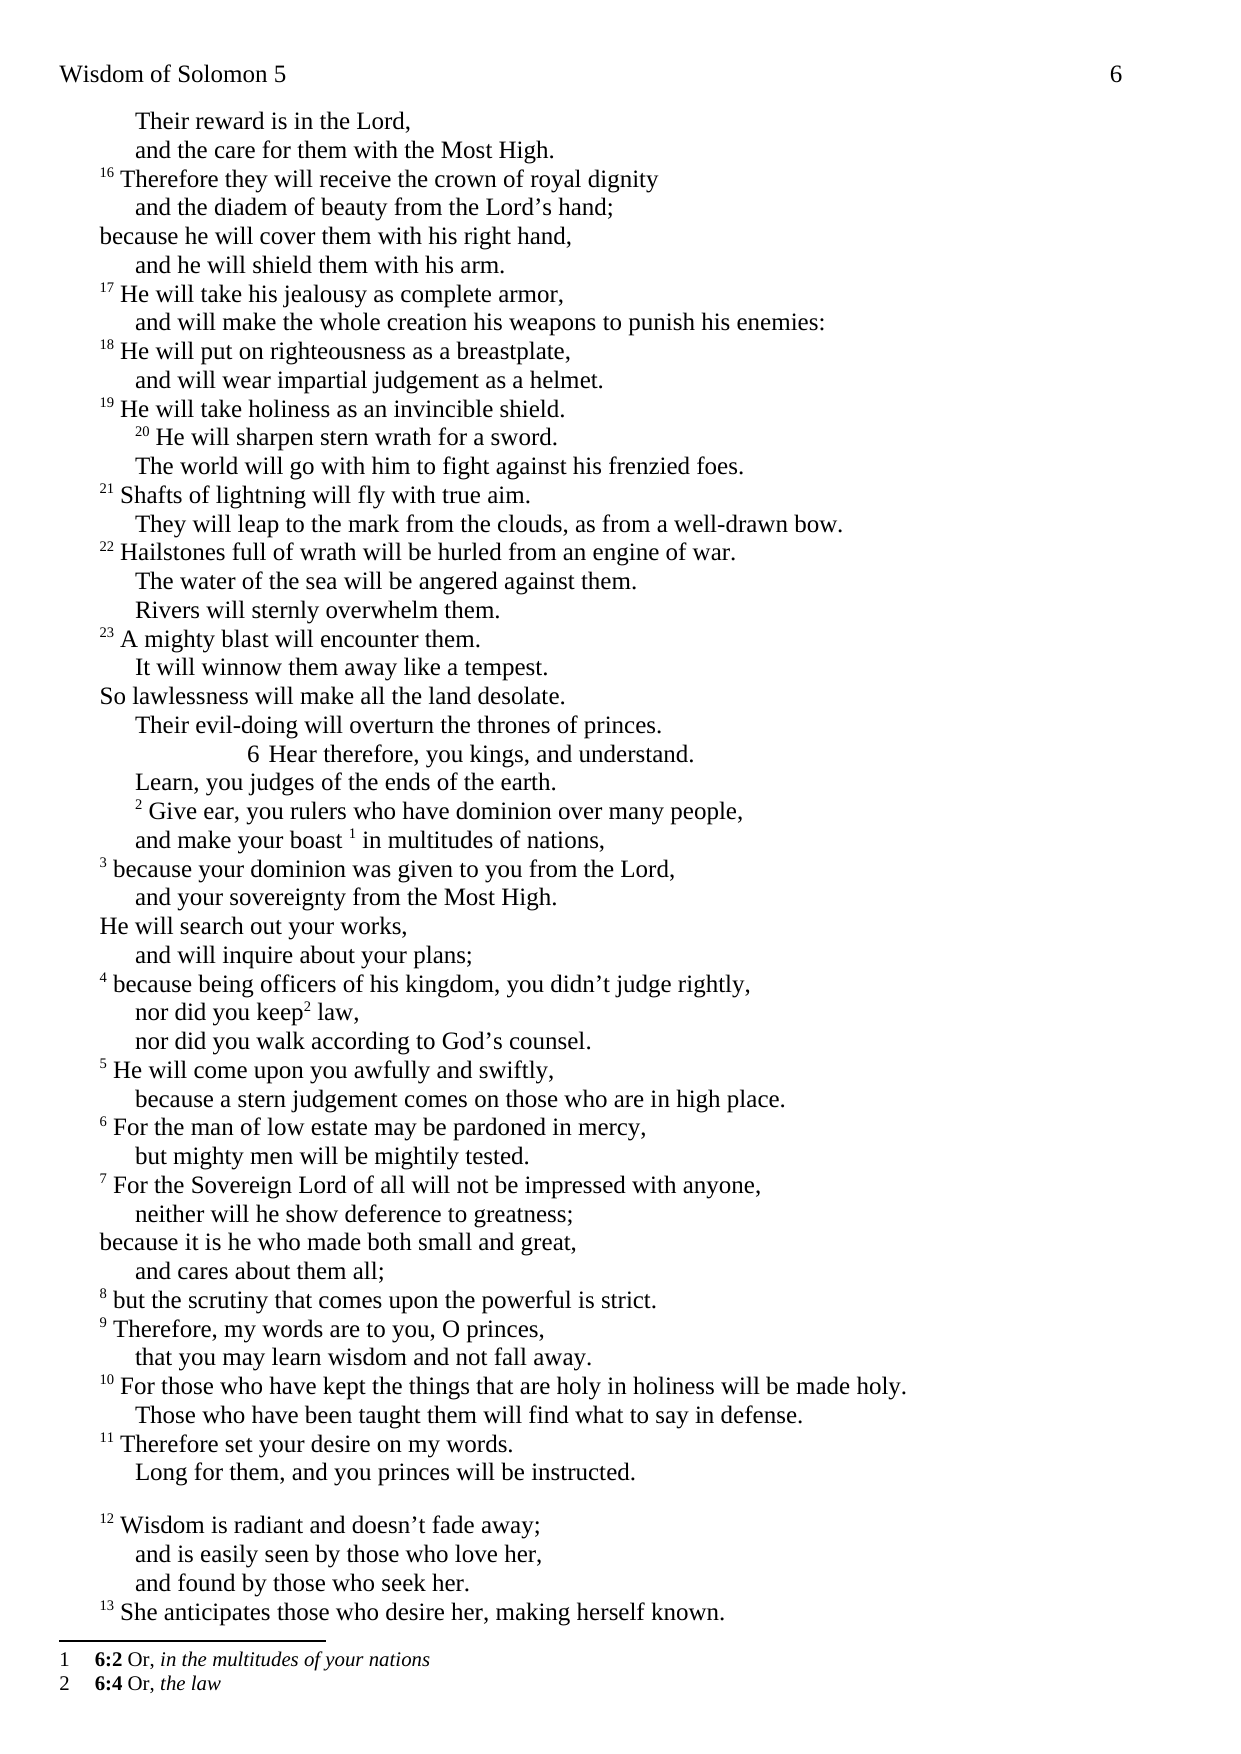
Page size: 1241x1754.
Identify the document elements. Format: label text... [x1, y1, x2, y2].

text 3 because your dominion was given to you from the Lord, [99, 854, 1122, 882]
text because it is he who made both small and great, [99, 1227, 1122, 1256]
text 13 She anticipates those who desire her, making herself known. [99, 1597, 1122, 1625]
text and found by those who seek her. [135, 1568, 1122, 1597]
text 11 Therefore set your desire on my words. [99, 1429, 1122, 1457]
text and make your boast in multitudes of nations, [135, 825, 1122, 854]
text 19 He will take holiness as an invincible shield. [99, 394, 1122, 422]
text 12 Wisdom is radiant and doesn’t fade away; [99, 1510, 1122, 1539]
text The world will go with him to fight against his frenzied foes. [135, 451, 1122, 480]
text 4 because being officers of his kingdom, you didn’t judge rightly, [99, 969, 1122, 997]
text 6:2 Or, in the multitudes of your nations [59, 1647, 1122, 1671]
text because he will cover them with his right hand, [99, 221, 1122, 250]
text Those who have been taught them will find what to say in defense. [135, 1400, 1122, 1429]
text Learn, you judges of the ends of the earth. [135, 767, 1122, 796]
text 17 He will take his jealousy as complete armor, [99, 279, 1122, 307]
text Their reward is in the Lord, [135, 106, 1122, 135]
text They will leap to the mark from the clouds, as from a well-drawn bow. [135, 509, 1122, 537]
text and cares about them all; [135, 1256, 1122, 1285]
text and your sovereignty from the Most High. [135, 882, 1122, 911]
text 6Hear therefore, you kings, and understand. [247, 739, 1122, 767]
text and will make the whole creation his weapons to punish his enemies: [135, 307, 1122, 336]
text nor did you keep law, [135, 997, 1122, 1026]
text that you may learn wisdom and not fall away. [135, 1342, 1122, 1371]
text and will wear impartial judgement as a helmet. [135, 365, 1122, 394]
text but mighty men will be mightily tested. [135, 1141, 1122, 1170]
text and will inquire about your plans; [135, 940, 1122, 969]
text neither will he show deference to greatness; [135, 1199, 1122, 1227]
text He will search out your works, [99, 911, 1122, 940]
text 20 He will sharpen stern wrath for a sword. [135, 422, 1122, 451]
text The water of the sea will be angered against them. [135, 566, 1122, 595]
text 6:4 Or, the law [59, 1671, 1122, 1695]
text 7 For the Sovereign Lord of all will not be impressed with anyone, [99, 1170, 1122, 1199]
text Their evil-doing will overturn the thrones of princes. [135, 710, 1122, 739]
text and he will shield them with his arm. [135, 250, 1122, 279]
text 22 Hailstones full of wrath will be hurled from an engine of war. [99, 537, 1122, 566]
text So lawlessness will make all the land desolate. [99, 681, 1122, 710]
text 18 He will put on righteousness as a breastplate, [99, 336, 1122, 365]
text and is easily seen by those who love her, [135, 1539, 1122, 1568]
text 10 For those who have kept the things that are holy in holiness will be made holy. [99, 1371, 1122, 1400]
text 8 but the scrutiny that comes upon the powerful is strict. [99, 1285, 1122, 1314]
text because a stern judgement comes on those who are in high place. [135, 1084, 1122, 1112]
text 2 Give ear, you rulers who have dominion over many people, [135, 796, 1122, 825]
text Rivers will sternly overwhelm them. [135, 595, 1122, 624]
text 6 For the man of low estate may be pardoned in mercy, [99, 1112, 1122, 1141]
text 5 He will come upon you awfully and swiftly, [99, 1055, 1122, 1084]
text It will winnow them away like a tempest. [135, 652, 1122, 681]
text Long for them, and you princes will be instructed. [135, 1457, 1122, 1486]
text nor did you walk according to God’s counsel. [135, 1026, 1122, 1055]
text and the care for them with the Most High. [135, 135, 1122, 164]
text 9 Therefore, my words are to you, O princes, [99, 1314, 1122, 1342]
text 16 Therefore they will receive the crown of royal dignity [99, 164, 1122, 192]
text and the diadem of beauty from the Lord’s hand; [135, 192, 1122, 221]
text 23 A mighty blast will encounter them. [99, 624, 1122, 652]
text 21 Shafts of lightning will fly with true aim. [99, 480, 1122, 509]
